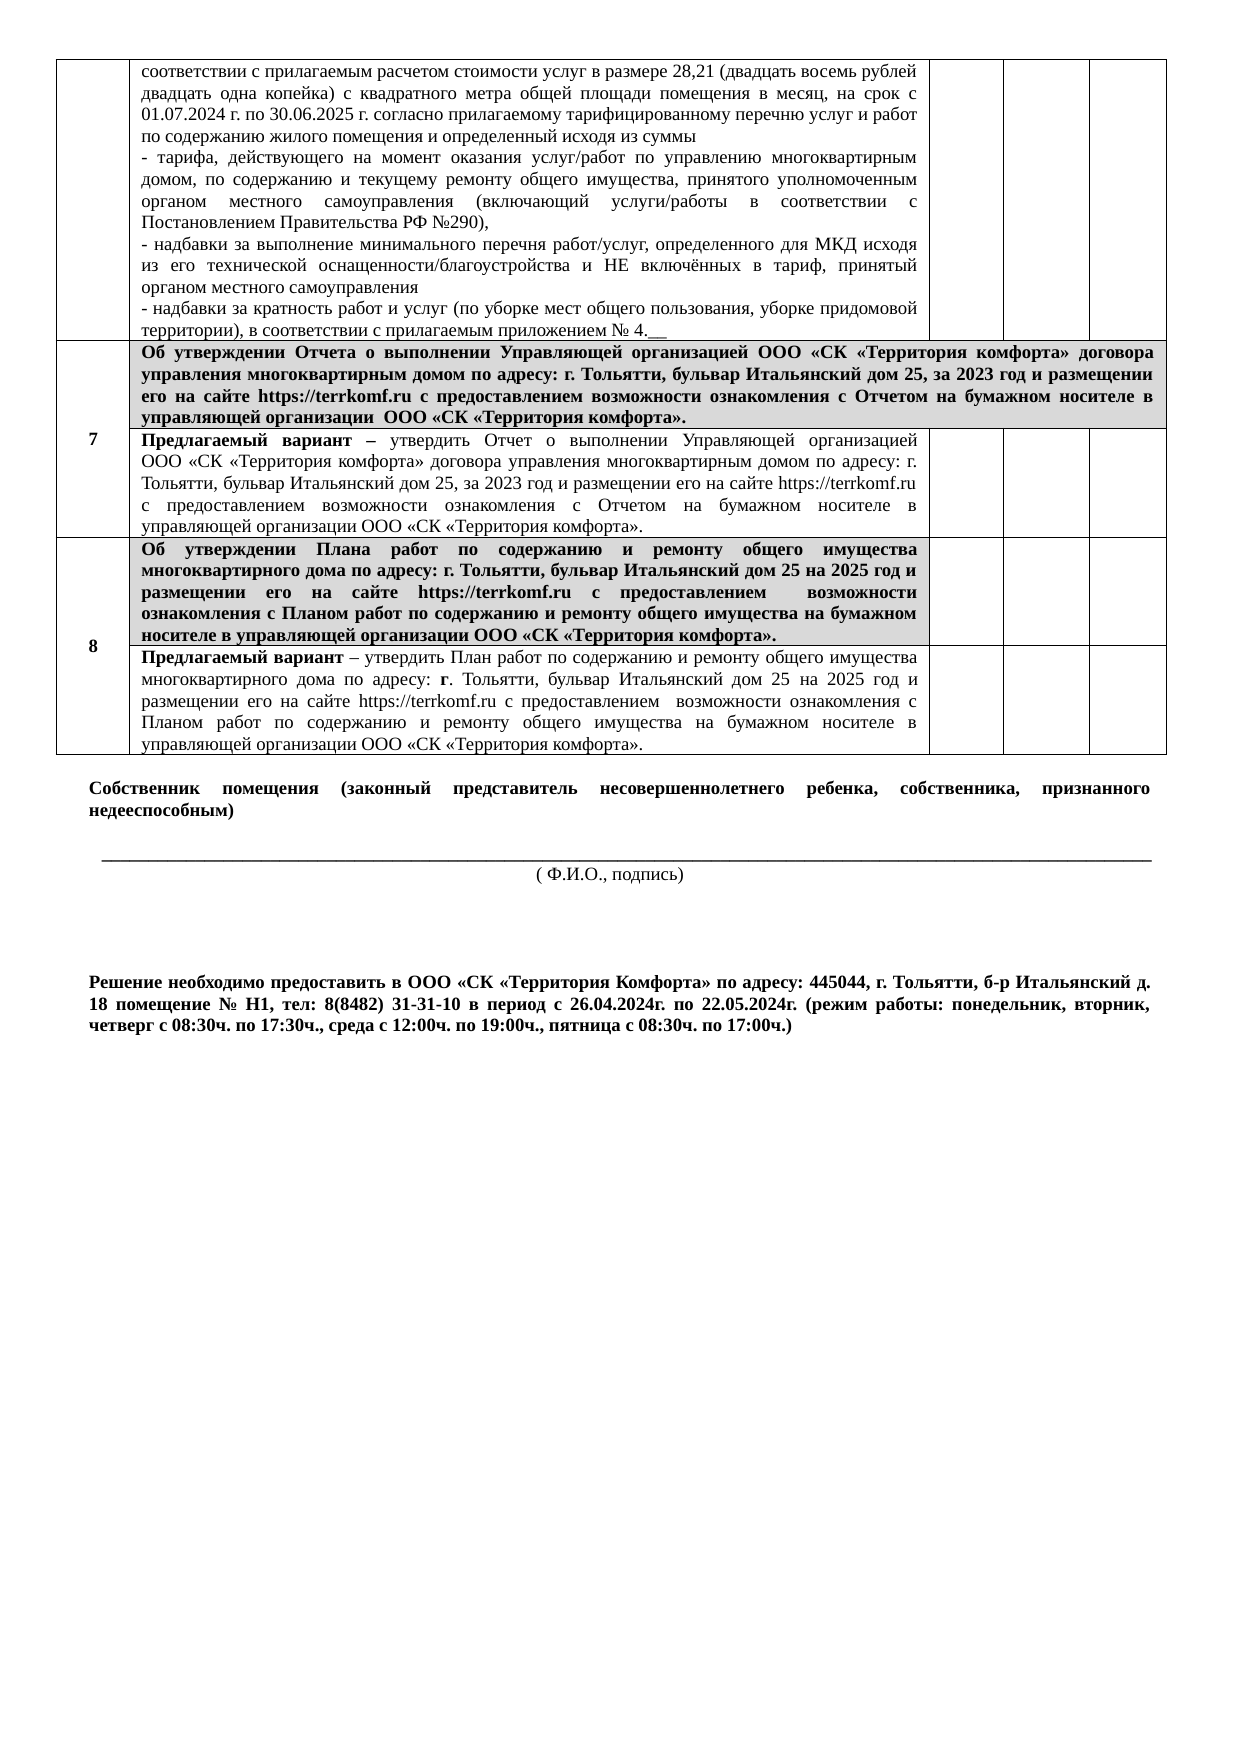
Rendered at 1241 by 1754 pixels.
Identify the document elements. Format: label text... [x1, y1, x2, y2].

table_cell Об утверждении Плана работ по содержанию и ремонту общего имущества многоквартирного дома по адресу: г. Тольятти, бульвар Итальянский дом 25 на 2025 год и размещении его на сайте https://terrkomf.ru с предоставлением возможности ознакомления с Планом работ по содержанию и ремонту общего имущества на бумажном носителе в управляющей организации ООО «СК «Территория комфорта». [130, 538, 929, 645]
table_cell [1004, 646, 1089, 754]
table_cell [1090, 646, 1166, 754]
table_cell [1004, 60, 1089, 340]
table_cell [1090, 60, 1166, 340]
table_cell [930, 646, 1003, 754]
table_cell 7 [57, 341, 129, 537]
table_cell Об утверждении Отчета о выполнении Управляющей организацией ООО «СК «Территория комфорта» договора управления многоквартирным домом по адресу: г. Тольятти, бульвар Итальянский дом 25, за 2023 год и размещении его на сайте https://terrkomf.ru с предоставлением возможности ознакомления с Отчетом на бумажном носителе в управляющей организации ООО «СК «Территория комфорта». [130, 341, 1166, 428]
text Собственник помещения (законный представитель несовершеннолетнего ребенка, собственника, признанного недееспособным) [89, 777, 1152, 820]
text ________________________________________________________________________________________________________________ ( Ф.И.О., подпись) [89, 842, 1152, 885]
table_cell соответствии с прилагаемым расчетом стоимости услуг в размере 28,21 (двадцать восемь рублей двадцать одна копейка) с квадратного метра общей площади помещения в месяц, на срок с 01.07.2024 г. по 30.06.2025 г. согласно прилагаемому тарифицированному перечню услуг и работ по содержанию жилого помещения и определенный исходя из суммы - тарифа, действующего на момент оказания услуг/работ по управлению многоквартирным домом, по содержанию и текущему ремонту общего имущества, принятого уполномоченным органом местного самоуправления (включающий услуги/работы в соответствии с Постановлением Правительства РФ №290), - надбавки за выполнение минимального перечня работ/услуг, определенного для МКД исходя из его технической оснащенности/благоустройства и НЕ включённых в тариф, принятый органом местного самоуправления - надбавки за кратность работ и услуг (по уборке мест общего пользования, уборке придомовой территории), в соответствии с прилагаемым приложением № 4.__ [130, 60, 929, 340]
table_cell [930, 429, 1003, 537]
table_cell [930, 60, 1003, 340]
table_cell [57, 60, 129, 340]
table_cell Предлагаемый вариант – утвердить План работ по содержанию и ремонту общего имущества многоквартирного дома по адресу: г. Тольятти, бульвар Итальянский дом 25 на 2025 год и размещении его на сайте https://terrkomf.ru с предоставлением возможности ознакомления с Планом работ по содержанию и ремонту общего имущества на бумажном носителе в управляющей организации ООО «СК «Территория комфорта». [130, 646, 929, 754]
table_cell [930, 538, 1003, 645]
table_cell 8 [57, 538, 129, 754]
table_cell [1090, 538, 1166, 645]
table_cell [1004, 538, 1089, 645]
table_cell Предлагаемый вариант – утвердить Отчет о выполнении Управляющей организацией ООО «СК «Территория комфорта» договора управления многоквартирным домом по адресу: г. Тольятти, бульвар Итальянский дом 25, за 2023 год и размещении его на сайте https://terrkomf.ru с предоставлением возможности ознакомления с Отчетом на бумажном носителе в управляющей организации ООО «СК «Территория комфорта». [130, 429, 929, 537]
table_cell [1090, 429, 1166, 537]
text Решение необходимо предоставить в ООО «СК «Территория Комфорта» по адресу: 445044, г. Тольятти, б-р Итальянский д. 18 помещение № Н1, тел: 8(8482) 31-31-10 в период с 26.04.2024г. по 22.05.2024г. (режим работы: понедельник, вторник, четверг с 08:30ч. по 17:30ч., среда с 12:00ч. по 19:00ч., пятница с 08:30ч. по 17:00ч.) [89, 971, 1152, 1036]
table_cell [1004, 429, 1089, 537]
